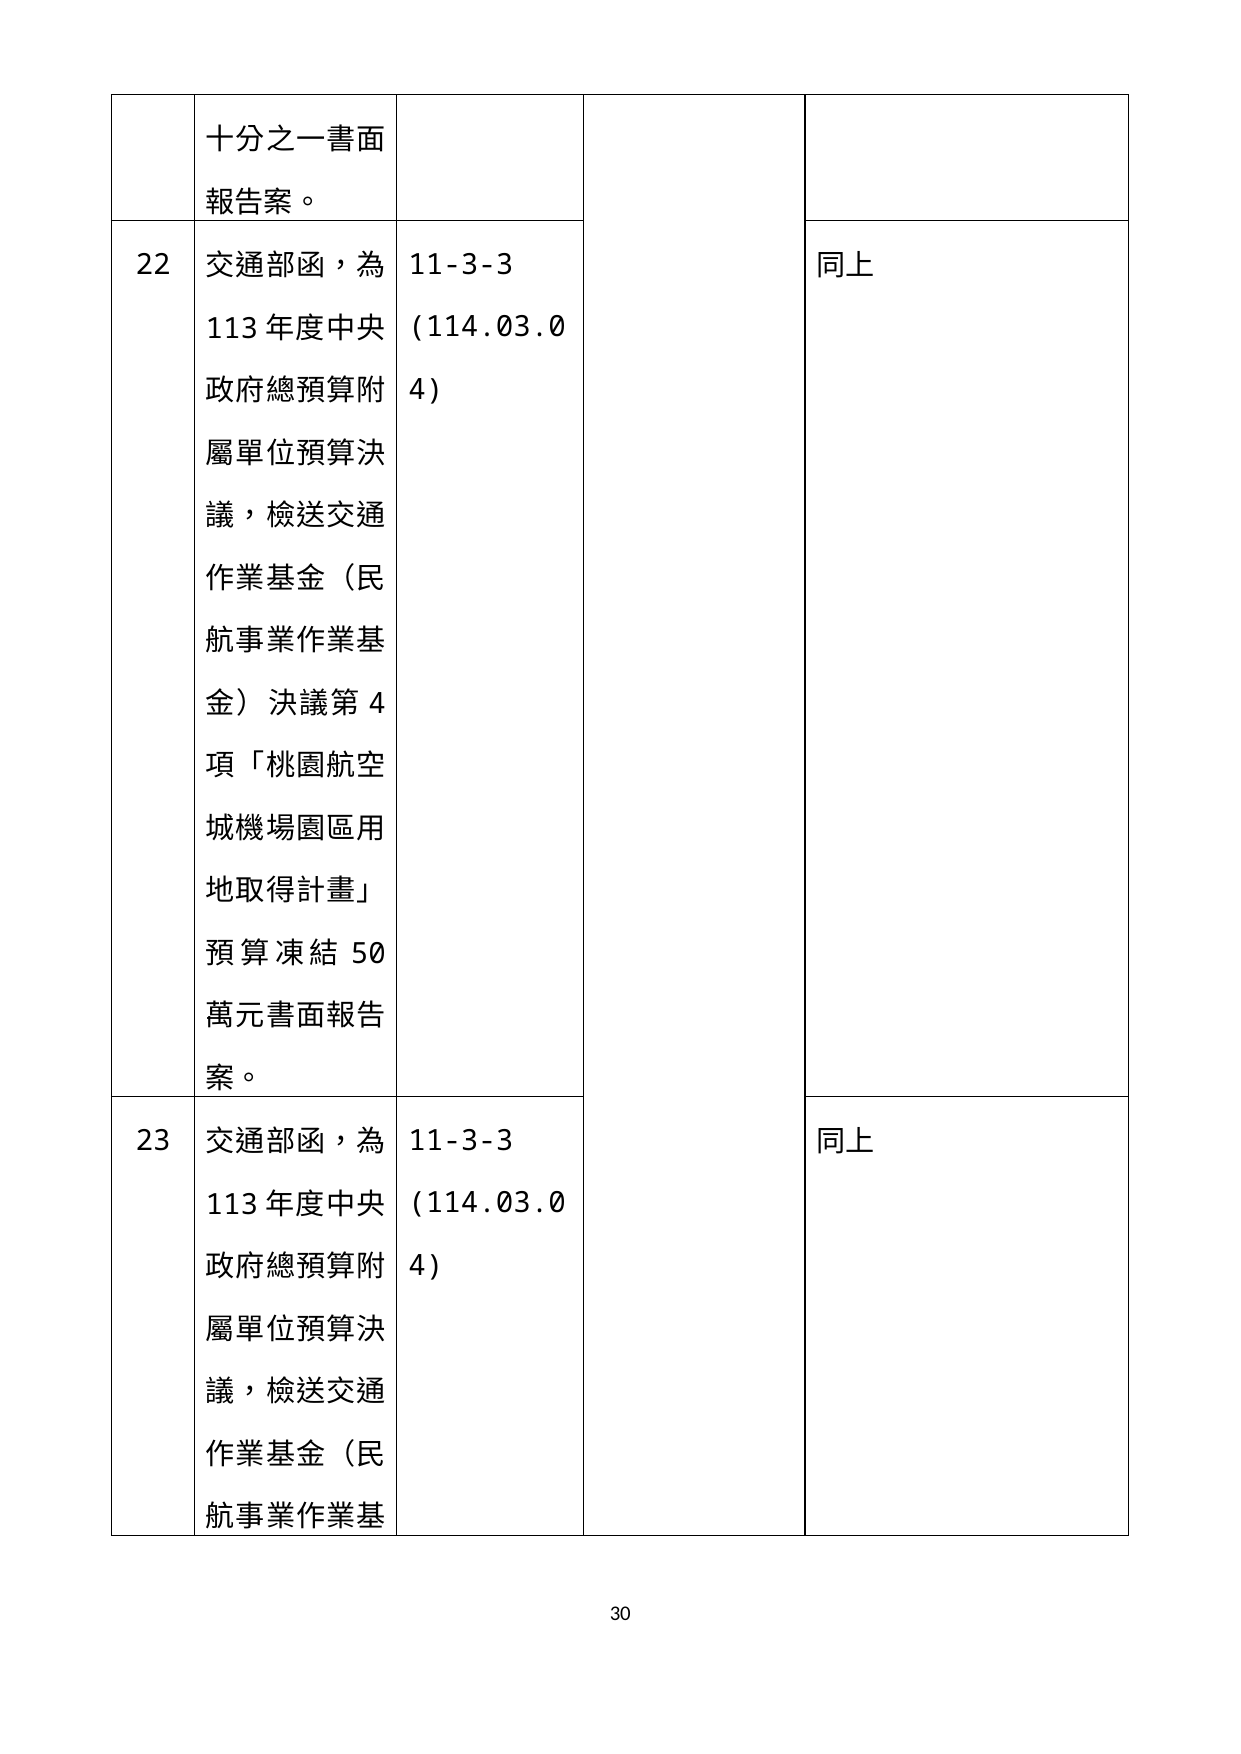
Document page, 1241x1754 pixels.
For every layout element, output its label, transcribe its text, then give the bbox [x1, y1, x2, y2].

table_cell 同上 [806, 1097, 1128, 1535]
table_cell 11-3-3 (114.03.04) [397, 221, 583, 1096]
table_cell 同上 [806, 221, 1128, 1096]
table_cell 11-3-3 (114.03.04) [397, 1097, 583, 1535]
table_cell [397, 95, 583, 220]
table_cell 交通部函，為113年度中央政府總預算附屬單位預算決議，檢送交通作業基金（民航事業作業基 [195, 1097, 396, 1535]
table_cell 十分之一書面報告案。 [195, 95, 396, 220]
table_cell 23 [112, 1097, 194, 1535]
table_cell 22 [112, 221, 194, 1096]
table_cell [584, 95, 804, 1535]
table_cell 交通部函，為113年度中央政府總預算附屬單位預算決議，檢送交通作業基金（民航事業作業基金）決議第4項「桃園航空城機場園區用地取得計畫」預算凍結50萬元書面報告案。 [195, 221, 396, 1096]
table_cell [112, 95, 194, 220]
table_cell [806, 95, 1128, 220]
